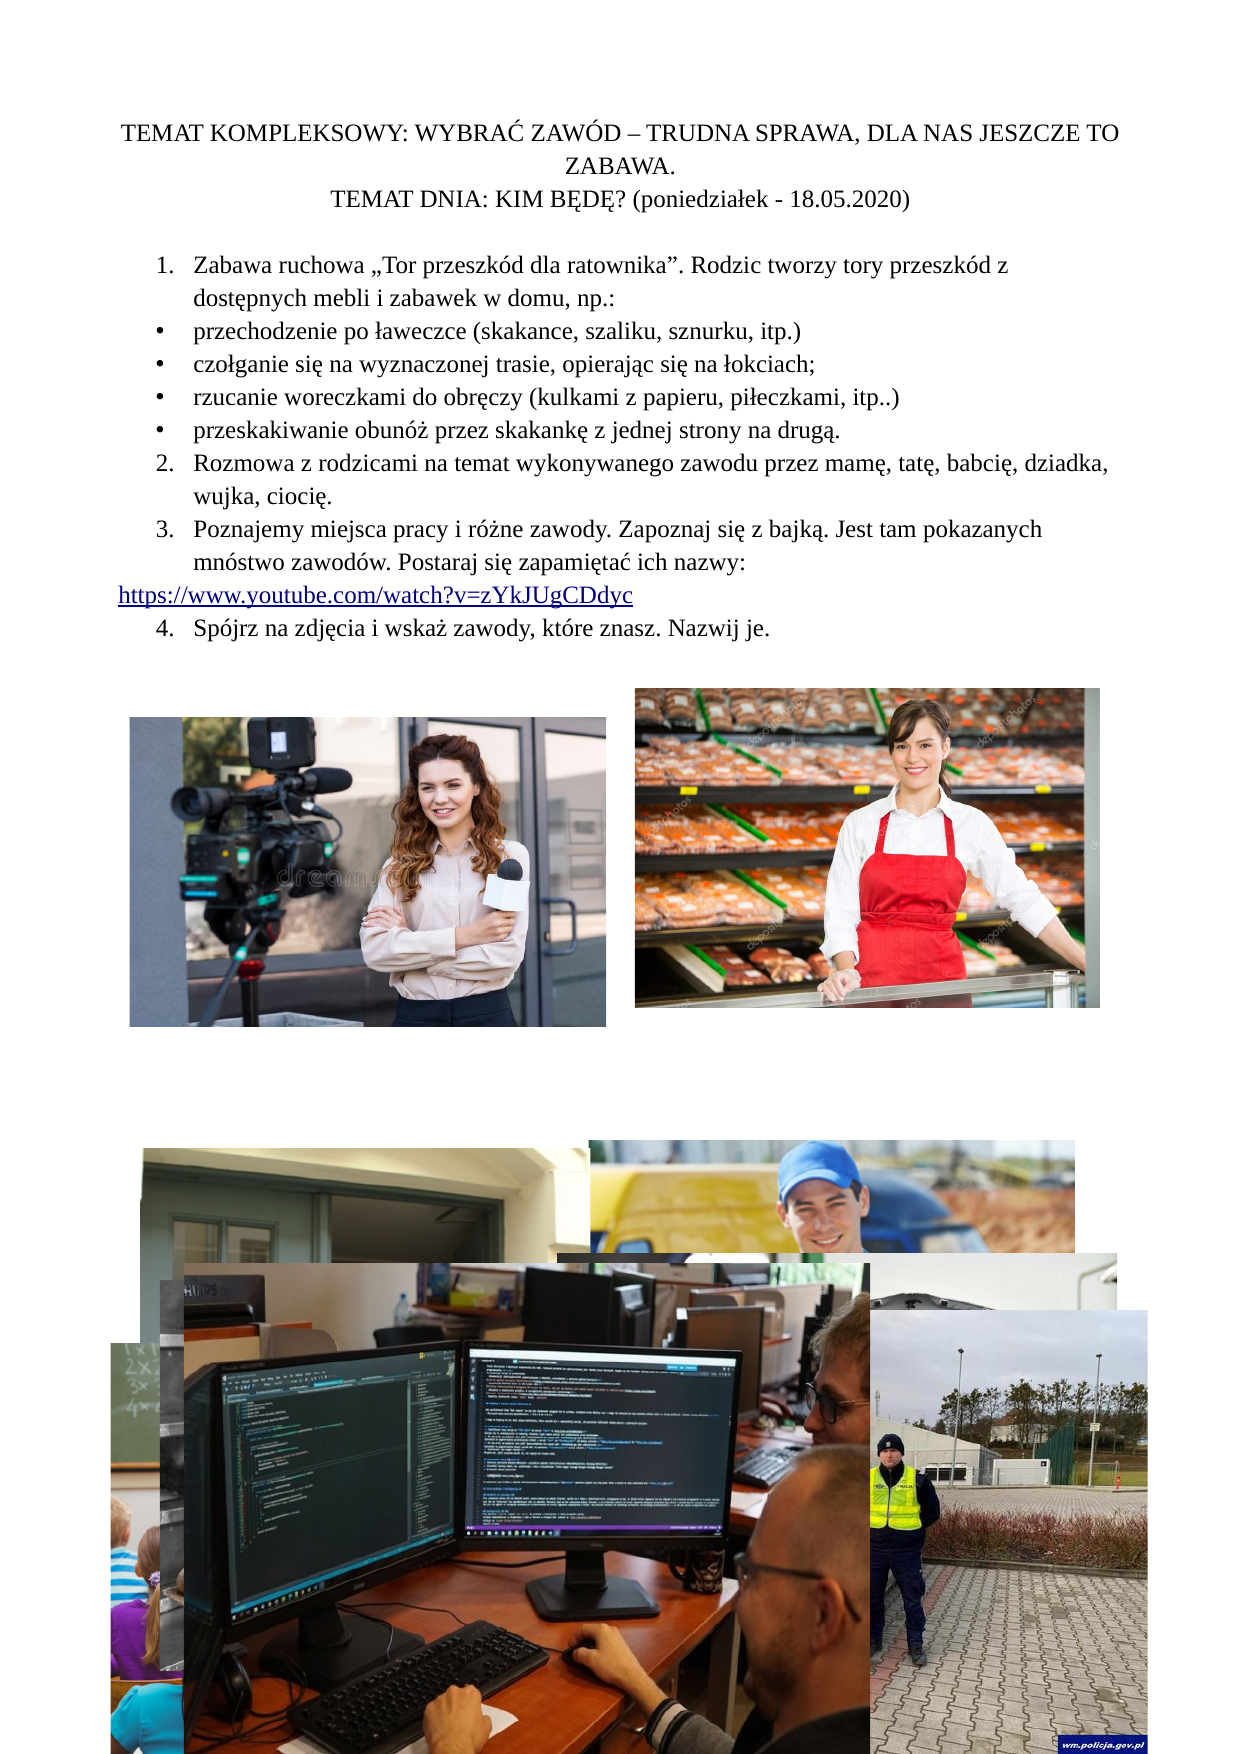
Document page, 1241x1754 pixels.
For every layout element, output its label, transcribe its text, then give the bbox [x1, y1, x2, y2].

list czołganie się na wyznaczonej trasie, opierając się na łokciach; [156, 349, 1122, 378]
text https://www.youtube.com/watch?v=zYkJUgCDdyc [118, 580, 1122, 609]
list Poznajemy miejsca pracy i różne zawody. Zapoznaj się z bajką. Jest tam pokazanych mnóstwo zawodów. Postaraj się zapamiętać ich nazwy: [156, 514, 1122, 576]
list Spójrz na zdjęcia i wskaż zawody, które znasz. Nazwij je. [156, 613, 1122, 642]
list przechodzenie po ławeczce (skakance, szaliku, sznurku, itp.) [156, 316, 1122, 345]
text TEMAT DNIA: KIM BĘDĘ? (poniedziałek - 18.05.2020) [118, 184, 1122, 213]
text TEMAT KOMPLEKSOWY: WYBRAĆ ZAWÓD – TRUDNA SPRAWA, DLA NAS JESZCZE TO ZABAWA. [118, 118, 1122, 180]
list Rozmowa z rodzicami na temat wykonywanego zawodu przez mamę, tatę, babcię, dziadka, wujka, ciocię. [156, 448, 1122, 510]
list przeskakiwanie obunóż przez skakankę z jednej strony na drugą. [156, 415, 1122, 444]
list rzucanie woreczkami do obręczy (kulkami z papieru, piłeczkami, itp..) [156, 382, 1122, 411]
list Zabawa ruchowa „Tor przeszkód dla ratownika”. Rodzic tworzy tory przeszkód z dostępnych mebli i zabawek w domu, np.: [156, 250, 1122, 312]
